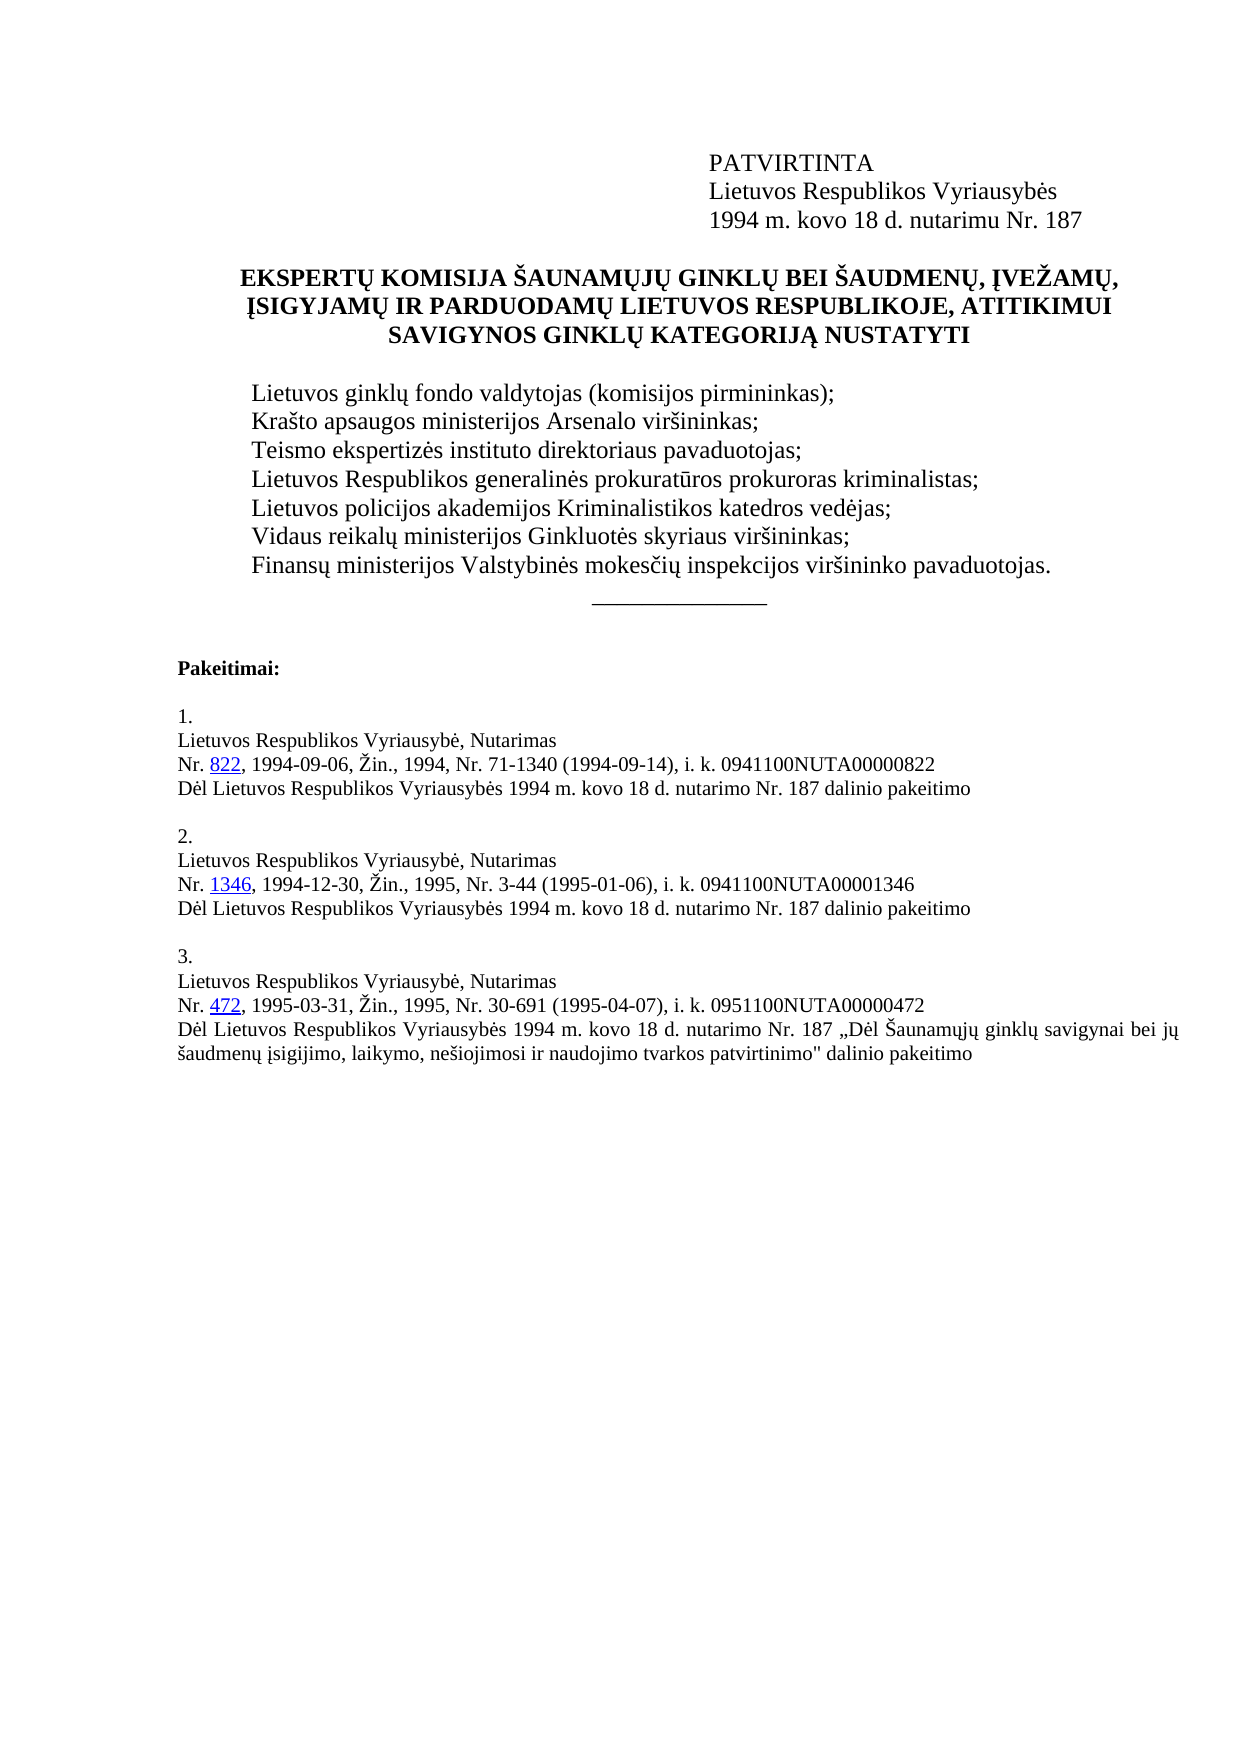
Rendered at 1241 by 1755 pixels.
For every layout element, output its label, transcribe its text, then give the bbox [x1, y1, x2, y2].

text Dėl Lietuvos Respublikos Vyriausybės 1994 m. kovo 18 d. nutarimo Nr. 187 dalinio pakeitimo [177, 896, 1181, 920]
text Lietuvos Respublikos Vyriausybė, Nutarimas [177, 968, 1181, 993]
text Krašto apsaugos ministerijos Arsenalo viršininkas; [177, 406, 1181, 435]
text Lietuvos policijos akademijos Kriminalistikos katedros vedėjas; [177, 493, 1181, 521]
text Vidaus reikalų ministerijos Ginkluotės skyriaus viršininkas; [177, 521, 1181, 550]
text Lietuvos Respublikos generalinės prokuratūros prokuroras kriminalistas; [177, 464, 1181, 493]
text Nr. 1346, 1994-12-30, Žin., 1995, Nr. 3-44 (1995-01-06), i. k. 0941100NUTA00001346 [177, 872, 1181, 896]
text Nr. 822, 1994-09-06, Žin., 1994, Nr. 71-1340 (1994-09-14), i. k. 0941100NUTA00000822 [177, 752, 1181, 776]
text Lietuvos Respublikos Vyriausybės [177, 176, 1181, 205]
text 1. [177, 704, 1181, 728]
text 1994 m. kovo 18 d. nutarimu Nr. 187 [177, 205, 1181, 234]
text Nr. 472, 1995-03-31, Žin., 1995, Nr. 30-691 (1995-04-07), i. k. 0951100NUTA00000472 [177, 993, 1181, 1017]
text EKSPERTŲ KOMISIJA ŠAUNAMŲJŲ GINKLŲ BEI ŠAUDMENŲ, ĮVEŽAMŲ, ĮSIGYJAMŲ IR PARDUODAMŲ LIETUVOS RESPUBLIKOJE, ATITIKIMUI SAVIGYNOS GINKLŲ KATEGORIJĄ NUSTATYTI [177, 263, 1181, 349]
text ______________ [177, 579, 1181, 608]
text Lietuvos Respublikos Vyriausybė, Nutarimas [177, 728, 1181, 752]
text Teismo ekspertizės instituto direktoriaus pavaduotojas; [177, 435, 1181, 464]
text Lietuvos Respublikos Vyriausybė, Nutarimas [177, 848, 1181, 872]
text Lietuvos ginklų fondo valdytojas (komisijos pirmininkas); [177, 378, 1181, 406]
text Finansų ministerijos Valstybinės mokesčių inspekcijos viršininko pavaduotojas. [177, 550, 1181, 579]
text Dėl Lietuvos Respublikos Vyriausybės 1994 m. kovo 18 d. nutarimo Nr. 187 dalinio pakeitimo [177, 776, 1181, 800]
text Pakeitimai: [177, 656, 1181, 680]
text PATVIRTINTA [177, 148, 1181, 176]
text 3. [177, 944, 1181, 968]
text 2. [177, 824, 1181, 848]
text Dėl Lietuvos Respublikos Vyriausybės 1994 m. kovo 18 d. nutarimo Nr. 187 „Dėl Šaunamųjų ginklų savigynai bei jų šaudmenų įsigijimo, laikymo, nešiojimosi ir naudojimo tvarkos patvirtinimo" dalinio pakeitimo [177, 1017, 1181, 1065]
